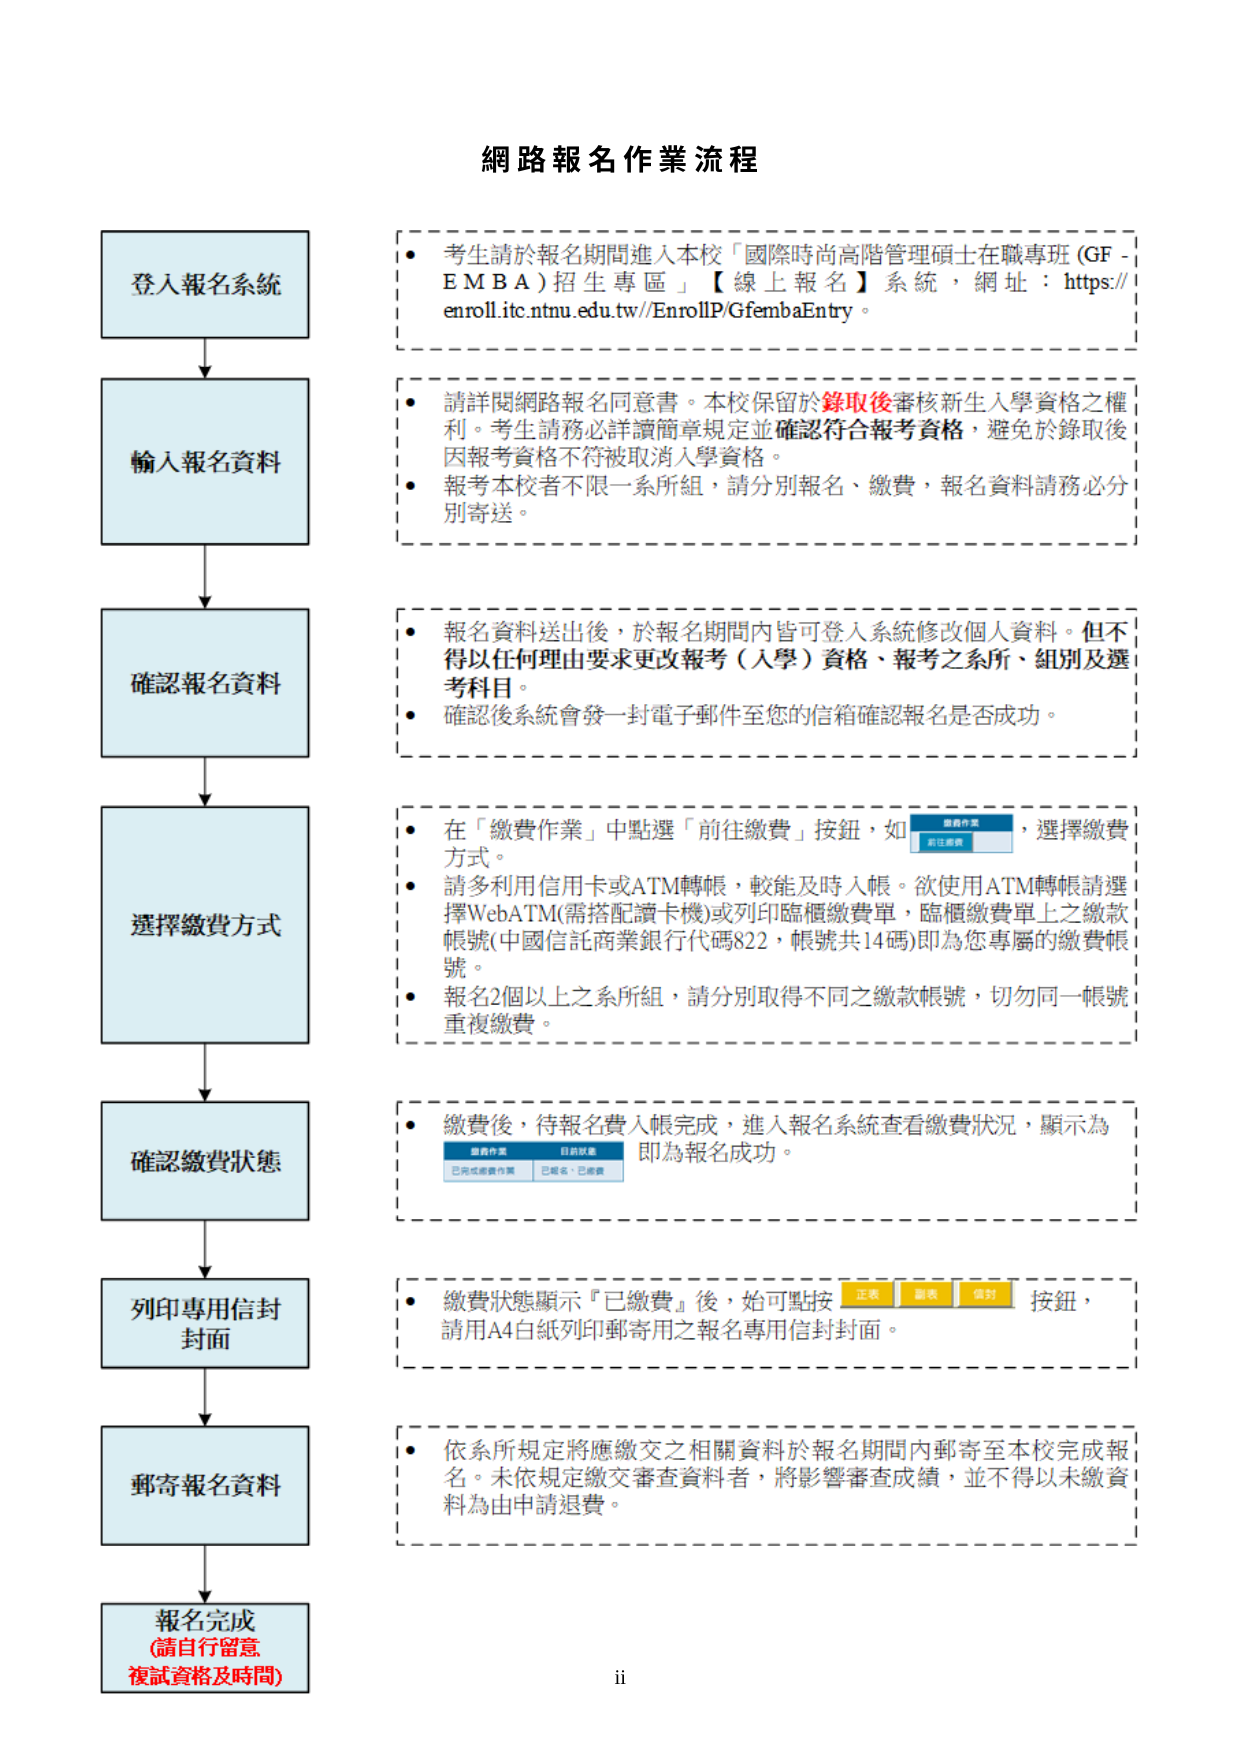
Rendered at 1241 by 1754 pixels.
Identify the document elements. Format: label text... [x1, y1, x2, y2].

text 網路報名作業流程 [100, 138, 1140, 178]
